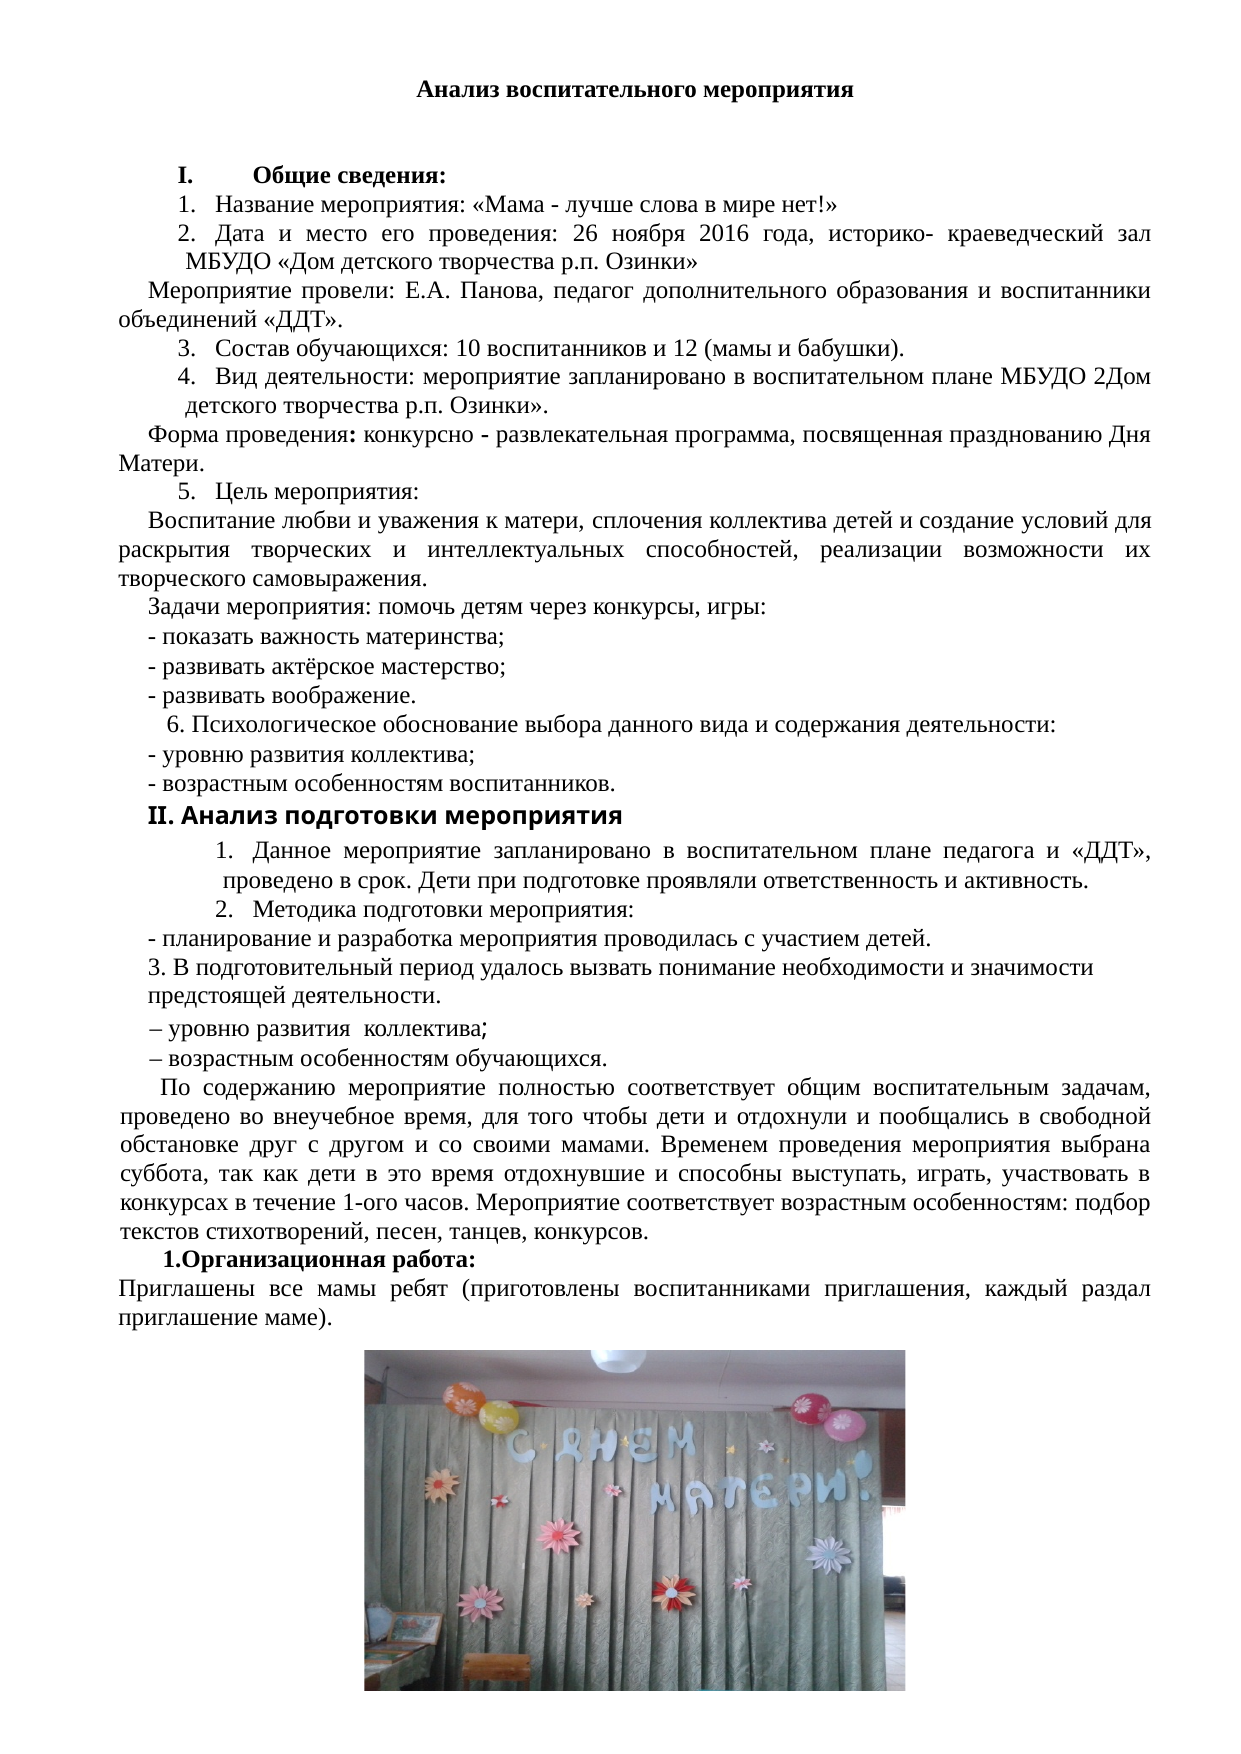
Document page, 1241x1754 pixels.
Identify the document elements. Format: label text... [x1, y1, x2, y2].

text - развивать актёрское мастерство; [118, 650, 1152, 679]
text – уровню развития коллектива; [118, 1009, 1152, 1043]
text Задачи мероприятия: помочь детям через конкурсы, игры: [118, 591, 1152, 620]
text Форма проведения: конкурсно - развлекательная программа, посвященная празднованию Дня Матери. [118, 419, 1152, 476]
list Организационная работа: [118, 1244, 1152, 1273]
list Вид деятельности: мероприятие запланировано в воспитательном плане МБУДО 2Дом детского творчества р.п. Озинки». [148, 361, 1152, 419]
text - показать важность материнства; [118, 620, 1152, 650]
text Воспитание любви и уважения к матери, сплочения коллектива детей и создание условий для раскрытия творческих и интеллектуальных способностей, реализации возможности их творческого самовыражения. [118, 505, 1152, 591]
list Дата и место его проведения: 26 ноября 2016 года, историко- краеведческий зал МБУДО «Дом детского творчества р.п. Озинки» [148, 218, 1152, 275]
text Анализ воспитательного мероприятия [118, 74, 1152, 103]
list Общие сведения: [148, 160, 1152, 189]
text - развивать воображение. [118, 679, 1152, 709]
text Приглашены все мамы ребят (приготовлены воспитанниками приглашения, каждый раздал приглашение маме). [118, 1273, 1152, 1331]
text - возрастным особенностям воспитанников. [118, 768, 1152, 797]
text Мероприятие провели: Е.А. Панова, педагог дополнительного образования и воспитанники объединений «ДДТ». [118, 275, 1152, 333]
text - уровню развития коллектива; [118, 738, 1152, 768]
text - планирование и разработка мероприятия проводилась с участием детей. [148, 923, 1152, 952]
list Данное мероприятие запланировано в воспитательном плане педагога и «ДДТ», проведено в срок. Дети при подготовке проявляли ответственность и активность. [185, 831, 1152, 894]
text 6. Психологическое обоснование выбора данного вида и содержания деятельности: [118, 709, 1152, 738]
list Состав обучающихся: 10 воспитанников и 12 (мамы и бабушки). [148, 333, 1152, 361]
text II. Анализ подготовки мероприятия [148, 797, 1152, 831]
text 3. В подготовительный период удалось вызвать понимание необходимости и значимости предстоящей деятельности. [148, 952, 1152, 1009]
text По содержанию мероприятие полностью соответствует общим воспитательным задачам, проведено во внеучебное время, для того чтобы дети и отдохнули и пообщались в свободной обстановке друг с другом и со своими мамами. Временем проведения мероприятия выбрана суббота, так как дети в это время отдохнувшие и способны выступать, играть, участвовать в конкурсах в течение 1-ого часов. Мероприятие соответствует возрастным особенностям: подбор текстов стихотворений, песен, танцев, конкурсов. [120, 1072, 1152, 1244]
text – возрастным особенностям обучающихся. [118, 1043, 1152, 1072]
list Методика подготовки мероприятия: [185, 894, 1152, 923]
list Название мероприятия: «Мама - лучше слова в мире нет!» [148, 189, 1152, 218]
list Цель мероприятия: [148, 476, 1152, 505]
